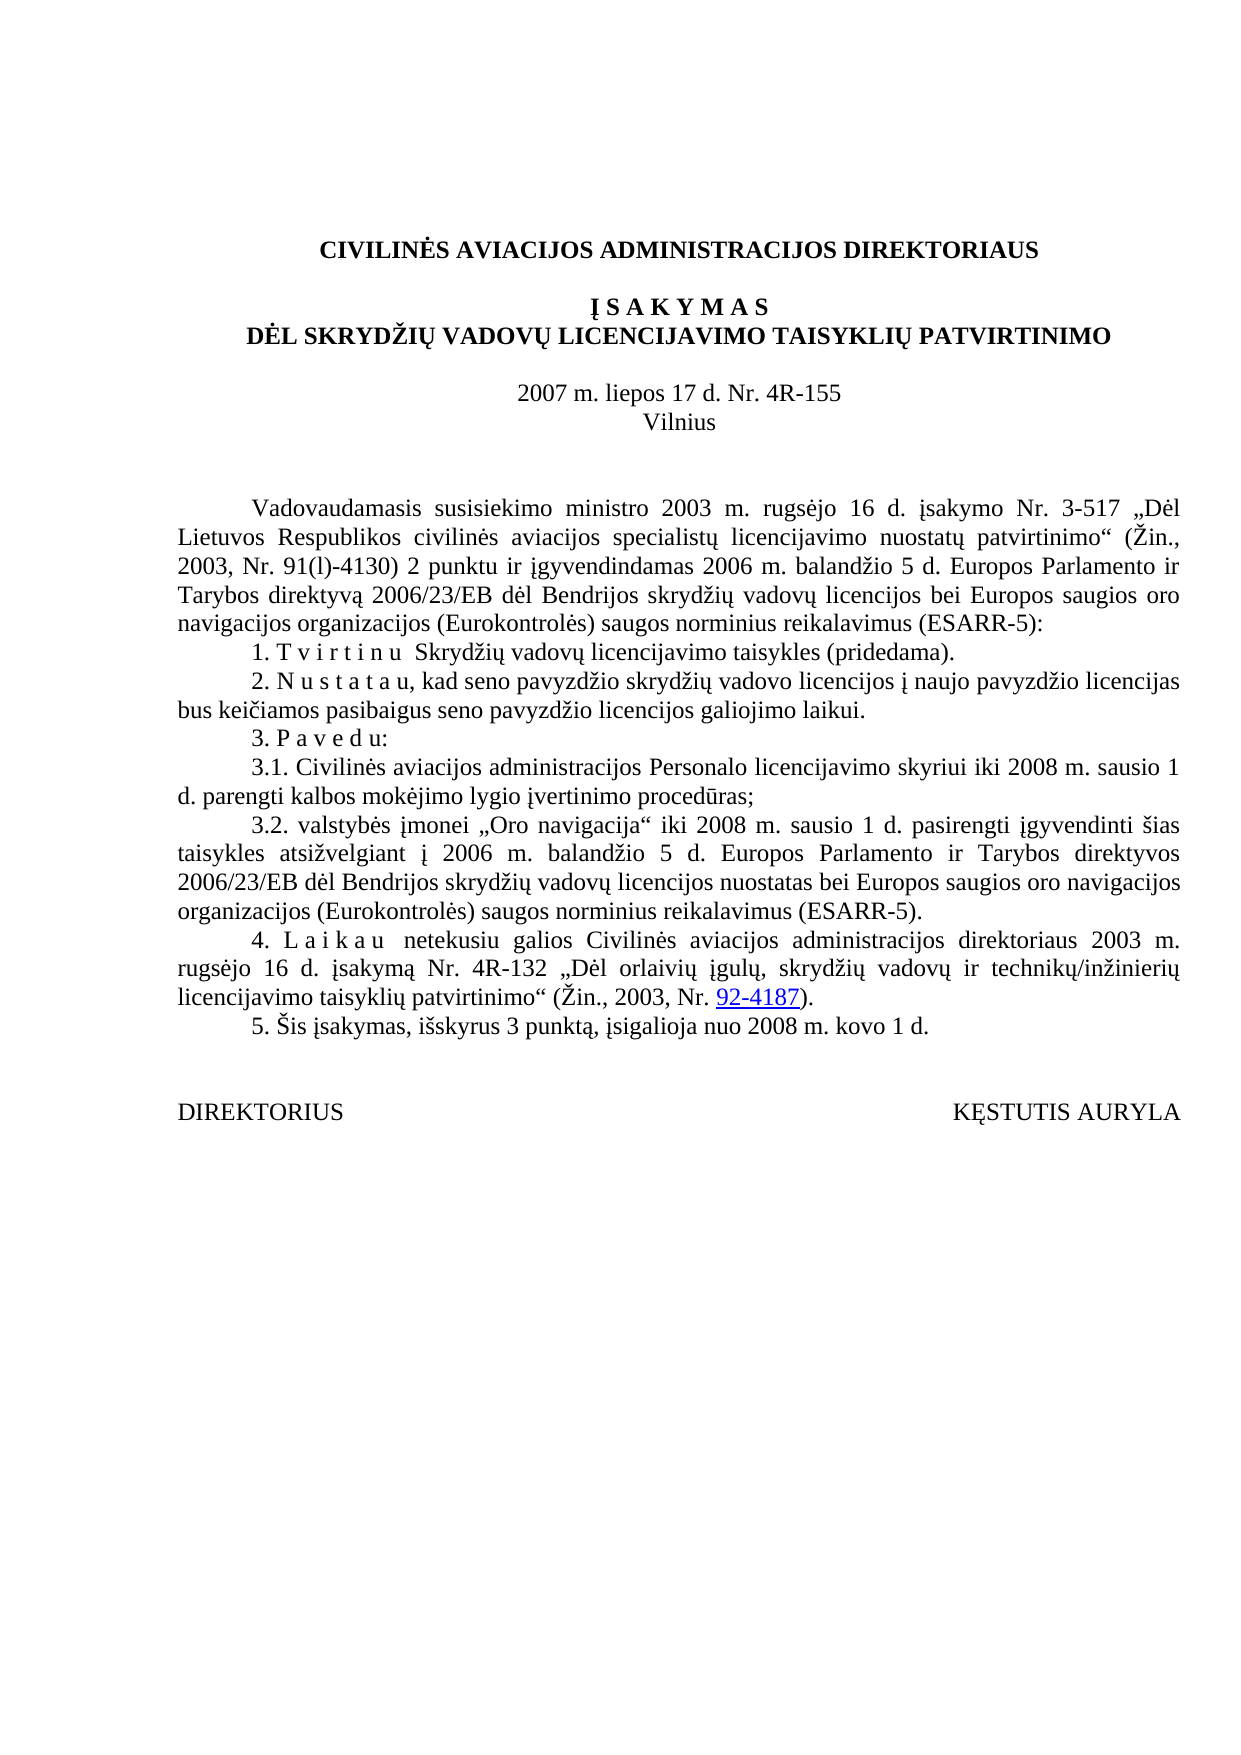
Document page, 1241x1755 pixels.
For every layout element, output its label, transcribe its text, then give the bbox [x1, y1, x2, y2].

text CIVILINĖS AVIACIJOS ADMINISTRACIJOS DIREKTORIAUS [177, 235, 1181, 263]
text 4. Laikau netekusiu galios Civilinės aviacijos administracijos direktoriaus 2003 m. rugsėjo 16 d. įsakymą Nr. 4R-132 „Dėl orlaivių įgulų, skrydžių vadovų ir technikų/inžinierių licencijavimo taisyklių patvirtinimo“ (Žin., 2003, Nr. 92-4187). [177, 925, 1181, 1011]
text 2. Nustatau, kad seno pavyzdžio skrydžių vadovo licencijos į naujo pavyzdžio licencijas bus keičiamos pasibaigus seno pavyzdžio licencijos galiojimo laikui. [177, 666, 1181, 723]
text 3.2. valstybės įmonei „Oro navigacija“ iki 2008 m. sausio 1 d. pasirengti įgyvendinti šias taisykles atsižvelgiant į 2006 m. balandžio 5 d. Europos Parlamento ir Tarybos direktyvos 2006/23/EB dėl Bendrijos skrydžių vadovų licencijos nuostatas bei Europos saugios oro navigacijos organizacijos (Eurokontrolės) saugos norminius reikalavimus (ESARR-5). [177, 810, 1181, 925]
text DĖL SKRYDŽIŲ VADOVŲ LICENCIJAVIMO TAISYKLIŲ PATVIRTINIMO [177, 321, 1181, 350]
text DIREKTORIUS KĘSTUTIS AURYLA [177, 1097, 1181, 1126]
text Į S A K Y M A S [177, 292, 1181, 321]
text 2007 m. liepos 17 d. Nr. 4R-155 [177, 378, 1181, 407]
text 3. Pavedu: [177, 723, 1181, 752]
text 1. Tvirtinu Skrydžių vadovų licencijavimo taisykles (pridedama). [177, 637, 1181, 666]
text Vilnius [177, 407, 1181, 436]
text 5. Šis įsakymas, išskyrus 3 punktą, įsigalioja nuo 2008 m. kovo 1 d. [177, 1011, 1181, 1040]
text Vadovaudamasis susisiekimo ministro 2003 m. rugsėjo 16 d. įsakymo Nr. 3-517 „Dėl Lietuvos Respublikos civilinės aviacijos specialistų licencijavimo nuostatų patvirtinimo“ (Žin., 2003, Nr. 91(l)-4130) 2 punktu ir įgyvendindamas 2006 m. balandžio 5 d. Europos Parlamento ir Tarybos direktyvą 2006/23/EB dėl Bendrijos skrydžių vadovų licencijos bei Europos saugios oro navigacijos organizacijos (Eurokontrolės) saugos norminius reikalavimus (ESARR-5): [177, 493, 1181, 637]
text 3.1. Civilinės aviacijos administracijos Personalo licencijavimo skyriui iki 2008 m. sausio 1 d. parengti kalbos mokėjimo lygio įvertinimo procedūras; [177, 752, 1181, 810]
